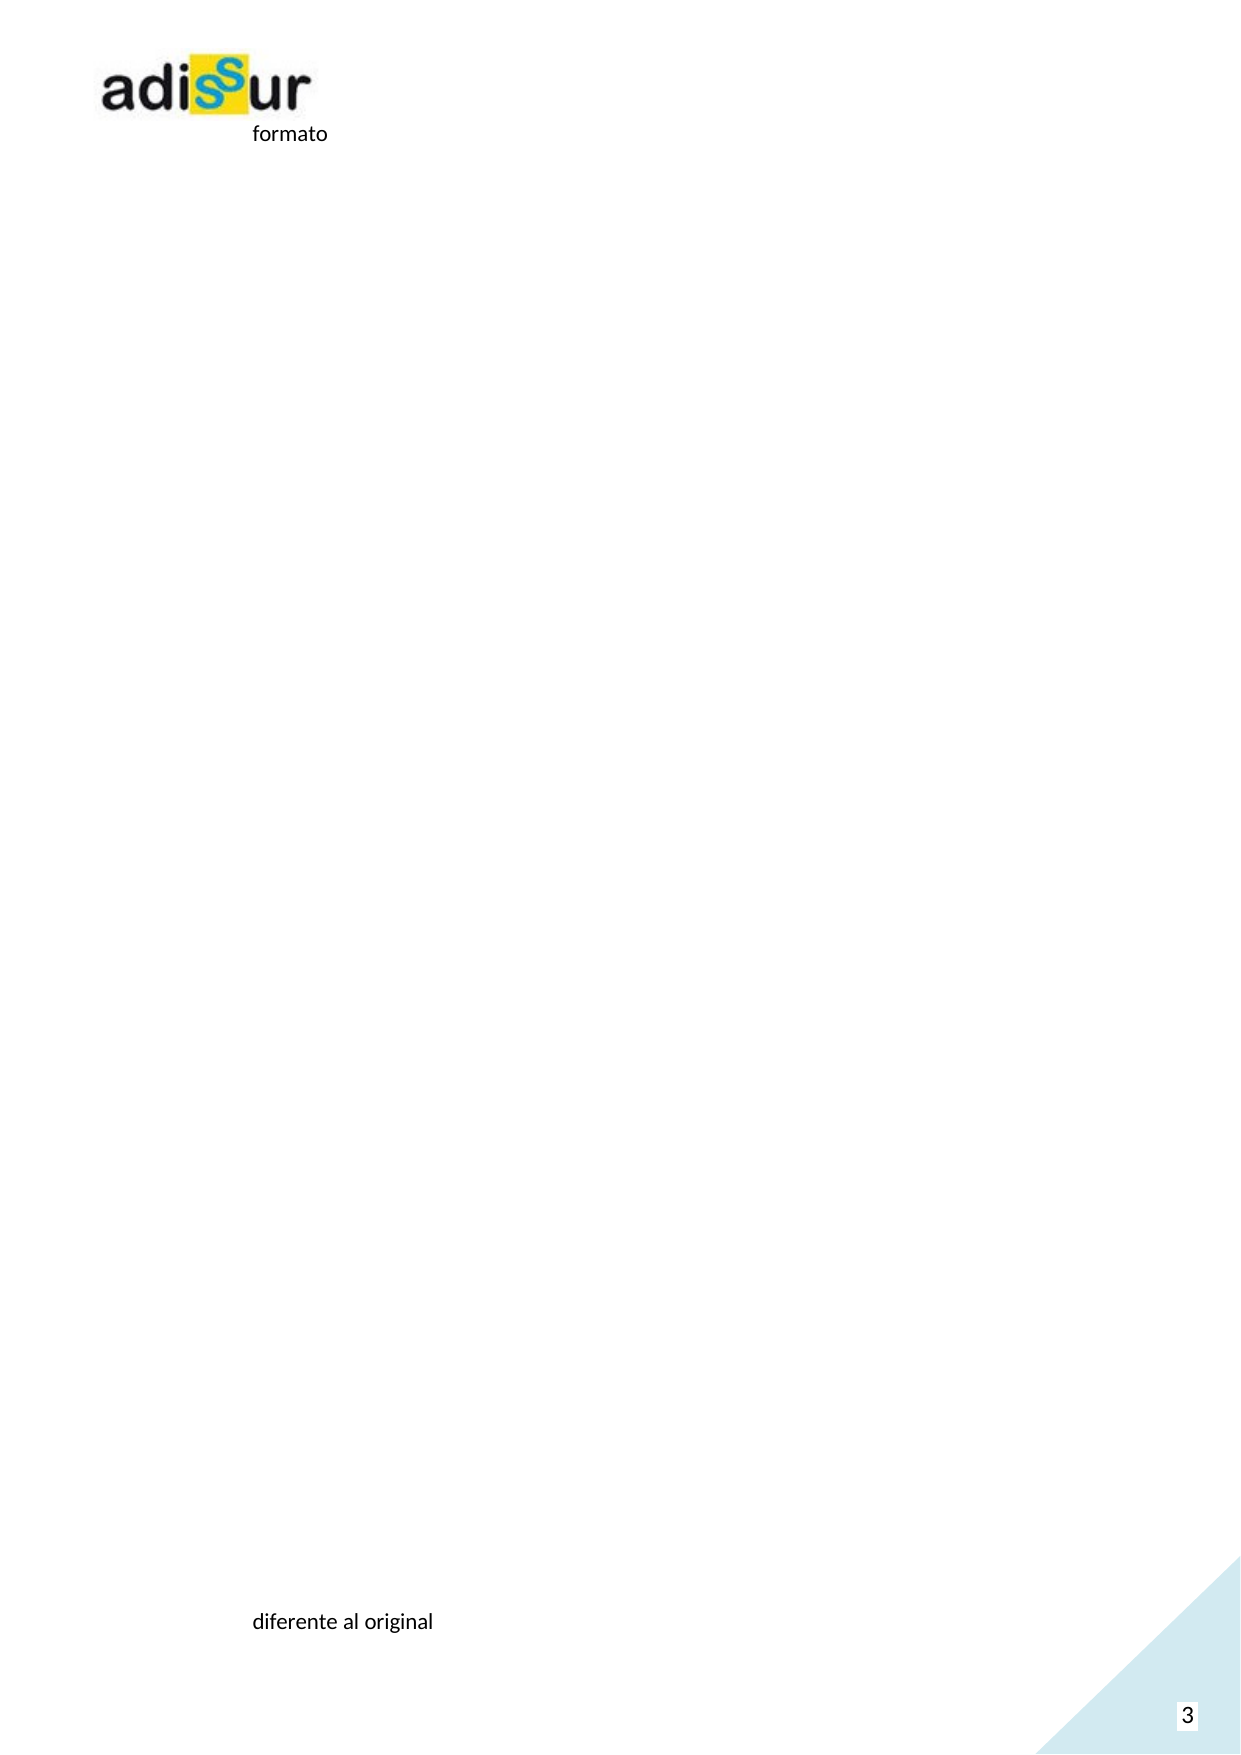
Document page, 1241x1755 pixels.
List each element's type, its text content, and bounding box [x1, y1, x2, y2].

list formato [227, 119, 1064, 147]
